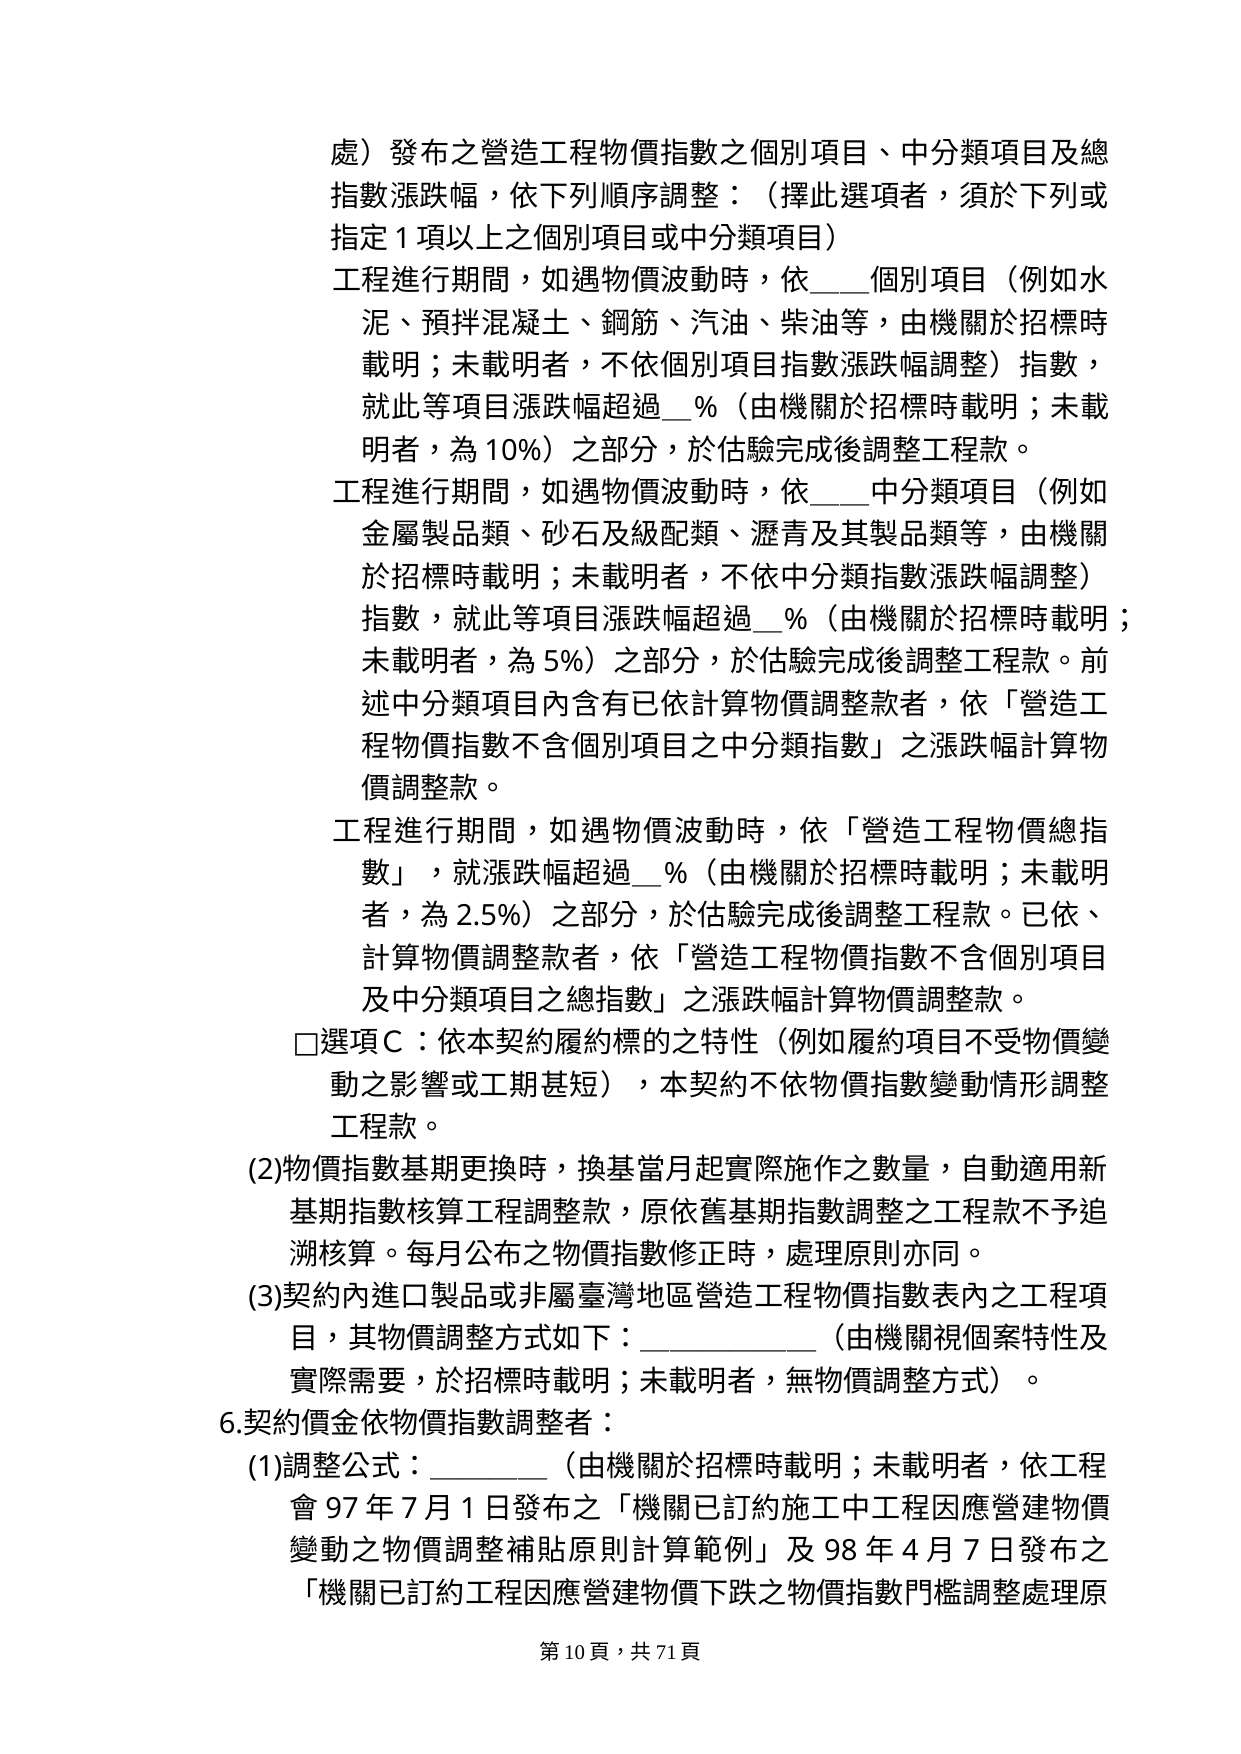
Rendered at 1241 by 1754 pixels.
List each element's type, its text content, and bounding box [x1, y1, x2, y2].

text 6.契約價金依物價指數調整者： [218, 1400, 1104, 1442]
text □選項Ｂ：依□行政院主計總處；□臺北市政府；□高雄市政府；□其他＿＿（由機關擇一勾選；未勾選者，為行政院主計總處）發布之營造工程物價指數之個別項目、中分類項目及總指數漲跌幅，依下列順序調整：（擇此選項者，須於下列或指定1項以上之個別項目或中分類項目） [292, 130, 1110, 257]
text (1)調整公式：＿＿＿＿（由機關於招標時載明；未載明者，依工程會97年7月1日發布之「機關已訂約施工中工程因應營建物價變動之物價調整補貼原則計算範例」及98年4月7日發布之「機關已訂約工程因應營建物價下跌之物價指數門檻調整處理原 [248, 1442, 1110, 1612]
text (2)物價指數基期更換時，換基當月起實際施作之數量，自動適用新基期指數核算工程調整款，原依舊基期指數調整之工程款不予追溯核算。每月公布之物價指數修正時，處理原則亦同。 [248, 1146, 1110, 1273]
text (3)契約內進口製品或非屬臺灣地區營造工程物價指數表內之工程項目，其物價調整方式如下：＿＿＿＿＿＿（由機關視個案特性及實際需要，於招標時載明；未載明者，無物價調整方式）。 [248, 1273, 1110, 1400]
text 工程進行期間，如遇物價波動時，依「營造工程物價總指數」，就漲跌幅超過＿%（由機關於招標時載明；未載明者，為2.5%）之部分，於估驗完成後調整工程款。已依、計算物價調整款者，依「營造工程物價指數不含個別項目及中分類項目之總指數」之漲跌幅計算物價調整款。 [332, 807, 1110, 1019]
text 工程進行期間，如遇物價波動時，依＿＿個別項目（例如水泥、預拌混凝土、鋼筋、汽油、柴油等，由機關於招標時載明；未載明者，不依個別項目指數漲跌幅調整）指數，就此等項目漲跌幅超過＿%（由機關於招標時載明；未載明者，為10%）之部分，於估驗完成後調整工程款。 [332, 257, 1110, 468]
text □選項Ｃ：依本契約履約標的之特性（例如履約項目不受物價變動之影響或工期甚短），本契約不依物價指數變動情形調整工程款。 [292, 1019, 1110, 1146]
text 工程進行期間，如遇物價波動時，依＿＿中分類項目（例如金屬製品類、砂石及級配類、瀝青及其製品類等，由機關於招標時載明；未載明者，不依中分類指數漲跌幅調整）指數，就此等項目漲跌幅超過＿%（由機關於招標時載明；未載明者，為5%）之部分，於估驗完成後調整工程款。前述中分類項目內含有已依計算物價調整款者，依「營造工程物價指數不含個別項目之中分類指數」之漲跌幅計算物價調整款。 [332, 468, 1110, 807]
